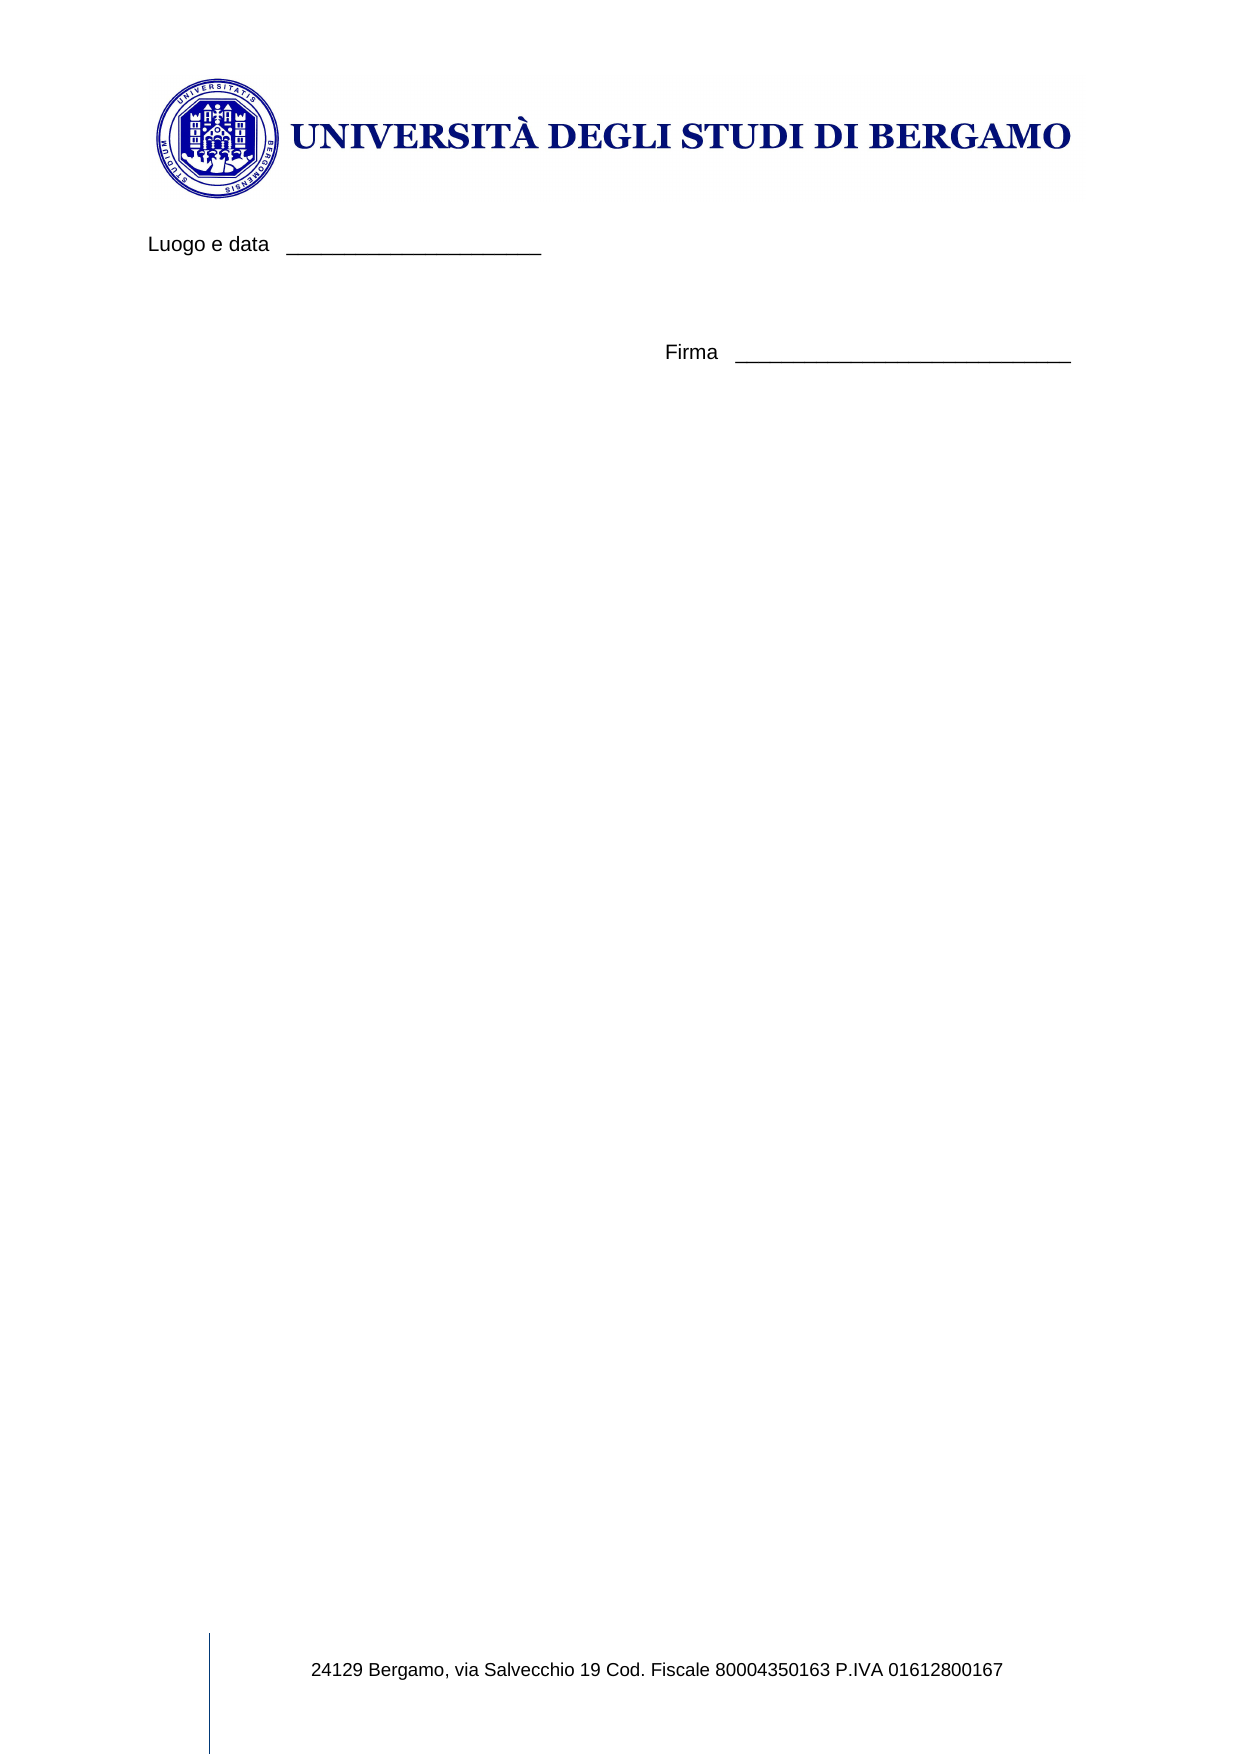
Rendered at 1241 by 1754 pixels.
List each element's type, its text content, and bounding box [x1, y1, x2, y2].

text Firma _____________________________ [148, 340, 1122, 364]
text Luogo e data ______________________ [148, 232, 1122, 256]
picture [149, 75, 1086, 202]
